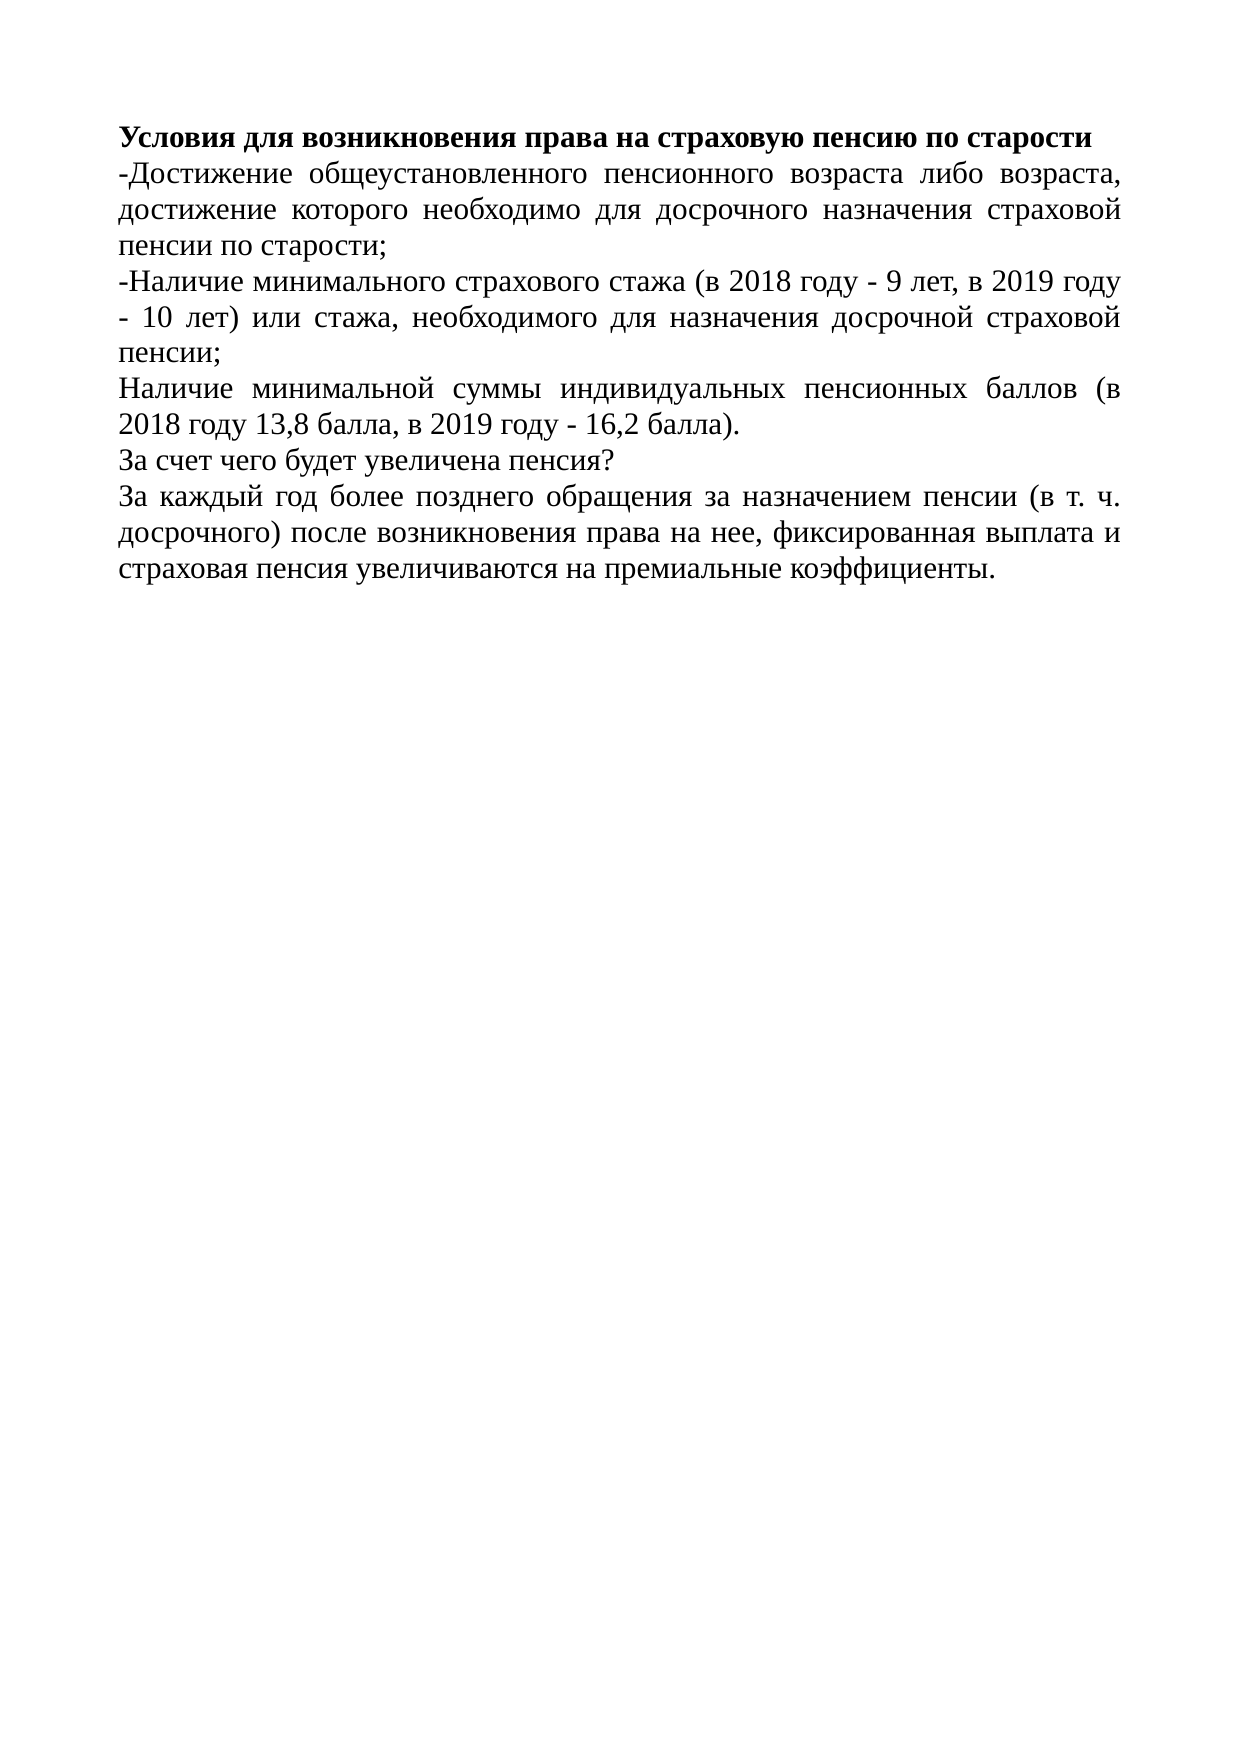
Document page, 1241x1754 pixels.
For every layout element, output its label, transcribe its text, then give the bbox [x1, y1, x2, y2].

text -Достижение общеустановленного пенсионного возраста либо возраста, достижение которого необходимо для досрочного назначения страховой пенсии по старости; [118, 154, 1122, 262]
text За каждый год более позднего обращения за назначением пенсии (в т. ч. досрочного) после возникновения права на нее, фиксированная выплата и страховая пенсия увеличиваются на премиальные коэффициенты. [118, 477, 1122, 585]
text -Наличие минимального страхового стажа (в 2018 году - 9 лет, в 2019 году - 10 лет) или стажа, необходимого для назначения досрочной страховой пенсии; [118, 262, 1122, 370]
text За счет чего будет увеличена пенсия? [118, 442, 1122, 477]
text Условия для возникновения права на страховую пенсию по старости [118, 118, 1122, 154]
text Наличие минимальной суммы индивидуальных пенсионных баллов (в 2018 году 13,8 балла, в 2019 году - 16,2 балла). [118, 370, 1122, 442]
